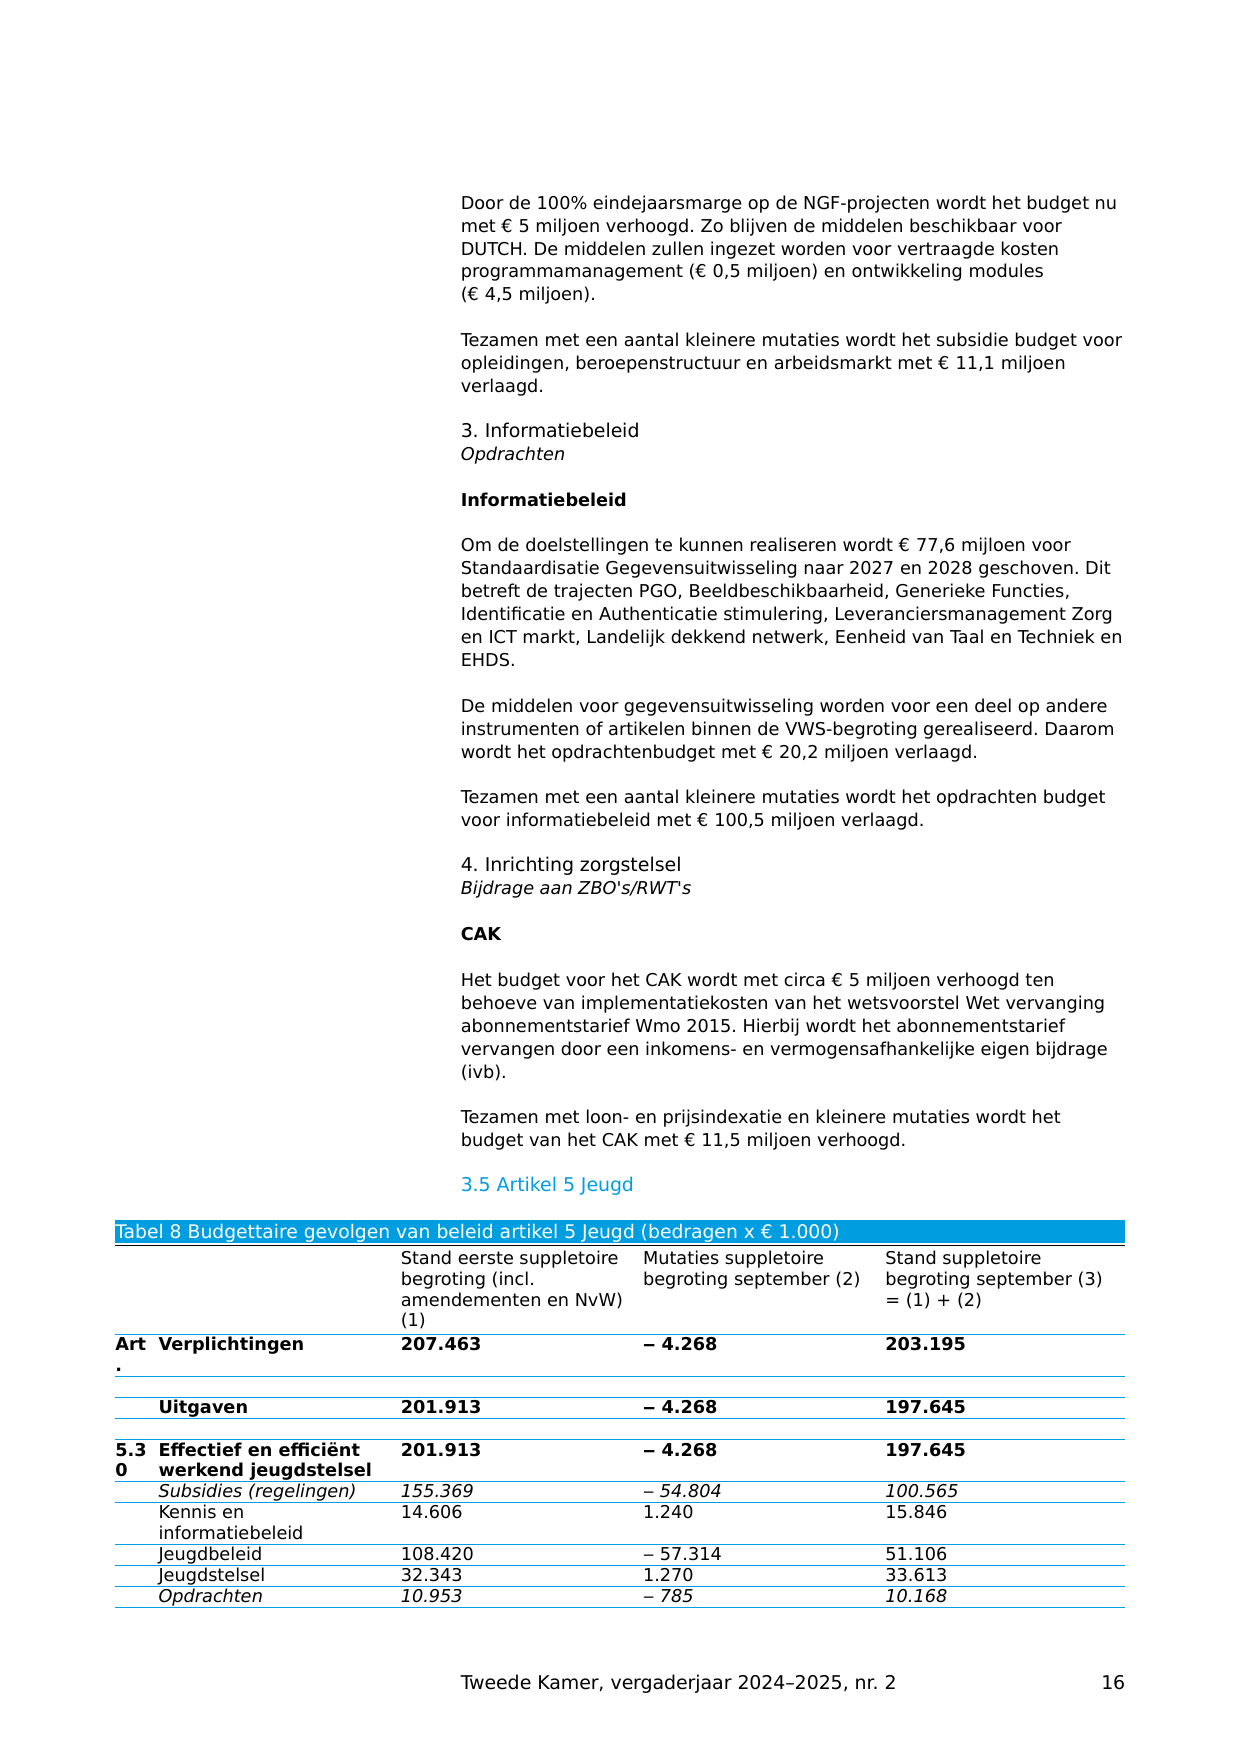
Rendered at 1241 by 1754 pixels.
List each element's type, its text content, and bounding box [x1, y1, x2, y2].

title 3.5 Artikel 5 Jeugd [461, 1174, 1125, 1196]
table_cell [115, 1482, 155, 1502]
table_cell Stand eerste suppletoire begroting (incl. amendementen en NvW) (1) [398, 1246, 640, 1334]
table_cell Mutaties suppletoire begroting september (2) [640, 1246, 882, 1334]
table_cell ‒ 4.268 [640, 1440, 882, 1481]
table_cell [640, 1419, 882, 1439]
table_cell Jeugdstelsel [155, 1566, 398, 1586]
table_cell 5.30 [115, 1440, 155, 1481]
table_cell 108.420 [398, 1545, 640, 1565]
table_cell 15.846 [882, 1503, 1125, 1544]
table_cell ‒ 4.268 [640, 1335, 882, 1376]
table_cell [398, 1377, 640, 1397]
text Tezamen met een aantal kleinere mutaties wordt het opdrachten budget voor informatiebeleid met € 100,5 miljoen verlaagd. [461, 786, 1125, 831]
table_cell [115, 1503, 155, 1544]
table_cell [115, 1419, 155, 1439]
table_cell [115, 1587, 155, 1607]
table_cell Jeugdbeleid [155, 1545, 398, 1565]
table_cell Kennis en informatiebeleid [155, 1503, 398, 1544]
table_cell 10.168 [882, 1587, 1125, 1607]
text De middelen voor gegevensuitwisseling worden voor een deel op andere instrumenten of artikelen binnen de VWS-begroting gerealiseerd. Daarom wordt het opdrachtenbudget met € 20,2 miljoen verlaagd. [461, 694, 1125, 763]
table_cell ‒ 4.268 [640, 1398, 882, 1418]
table_cell [155, 1246, 398, 1334]
table_cell Verplichtingen [155, 1335, 398, 1376]
table_cell 33.613 [882, 1566, 1125, 1586]
text Door de 100% eindejaarsmarge op de NGF-projecten wordt het budget nu met € 5 miljoen verhoogd. Zo blijven de middelen beschikbaar voor DUTCH. De middelen zullen ingezet worden voor vertraagde kosten programmamanagement (€ 0,5 miljoen) en ontwikkeling modules (€ 4,5 miljoen). [461, 191, 1125, 305]
text Tezamen met een aantal kleinere mutaties wordt het subsidie budget voor opleidingen, beroepenstructuur en arbeidsmarkt met € 11,1 miljoen verlaagd. [461, 328, 1125, 397]
text Tezamen met loon- en prijsindexatie en kleinere mutaties wordt het budget van het CAK met € 11,5 miljoen verhoogd. [461, 1106, 1125, 1151]
text Bijdrage aan ZBO's/RWT's [461, 876, 1125, 899]
table_cell 201.913 [398, 1398, 640, 1418]
table_cell 32.343 [398, 1566, 640, 1586]
table_cell [882, 1377, 1125, 1397]
table_cell [155, 1419, 398, 1439]
table_cell 100.565 [882, 1482, 1125, 1502]
table_cell [398, 1419, 640, 1439]
text Opdrachten [461, 442, 1125, 465]
text Om de doelstellingen te kunnen realiseren wordt € 77,6 mijloen voor Standaardisatie Gegevensuitwisseling naar 2027 en 2028 geschoven. Dit betreft de trajecten PGO, Beeldbeschikbaarheid, Generieke Functies, Identificatie en Authenticatie stimulering, Leveranciersmanagement Zorg en ICT markt, Landelijk dekkend netwerk, Eenheid van Taal en Techniek en EHDS. [461, 533, 1125, 671]
table_cell [115, 1566, 155, 1586]
table_cell [115, 1246, 155, 1334]
table_cell Subsidies (regelingen) [155, 1482, 398, 1502]
table_cell 197.645 [882, 1440, 1125, 1481]
table_cell ‒ 57.314 [640, 1545, 882, 1565]
table_cell Effectief en efficiënt werkend jeugdstelsel [155, 1440, 398, 1481]
table_cell 10.953 [398, 1587, 640, 1607]
table_cell [882, 1419, 1125, 1439]
table_cell 207.463 [398, 1335, 640, 1376]
table_cell Art. [115, 1335, 155, 1376]
table_cell Uitgaven [155, 1398, 398, 1418]
table_cell 203.195 [882, 1335, 1125, 1376]
table_cell Stand suppletoire begroting september (3) = (1) + (2) [882, 1246, 1125, 1334]
table_cell 1.270 [640, 1566, 882, 1586]
table_cell ‒ 785 [640, 1587, 882, 1607]
table_cell 155.369 [398, 1482, 640, 1502]
table_cell [115, 1545, 155, 1565]
table_cell 197.645 [882, 1398, 1125, 1418]
table_cell [115, 1377, 155, 1397]
text CAK [461, 922, 1125, 945]
table_cell [115, 1398, 155, 1418]
table_cell Opdrachten [155, 1587, 398, 1607]
table_cell [155, 1377, 398, 1397]
table_cell ‒ 54.804 [640, 1482, 882, 1502]
title 3. Informatiebeleid [461, 420, 1125, 442]
table_cell 51.106 [882, 1545, 1125, 1565]
table_cell 201.913 [398, 1440, 640, 1481]
table_cell 14.606 [398, 1503, 640, 1544]
title 4. Inrichting zorgstelsel [461, 854, 1125, 876]
table_cell 1.240 [640, 1503, 882, 1544]
table_cell [640, 1377, 882, 1397]
text Het budget voor het CAK wordt met circa € 5 miljoen verhoogd ten behoeve van implementatiekosten van het wetsvoorstel Wet vervanging abonnementstarief Wmo 2015. Hierbij wordt het abonnementstarief vervangen door een inkomens- en vermogensafhankelijke eigen bijdrage (ivb). [461, 968, 1125, 1083]
text Informatiebeleid [461, 488, 1125, 511]
